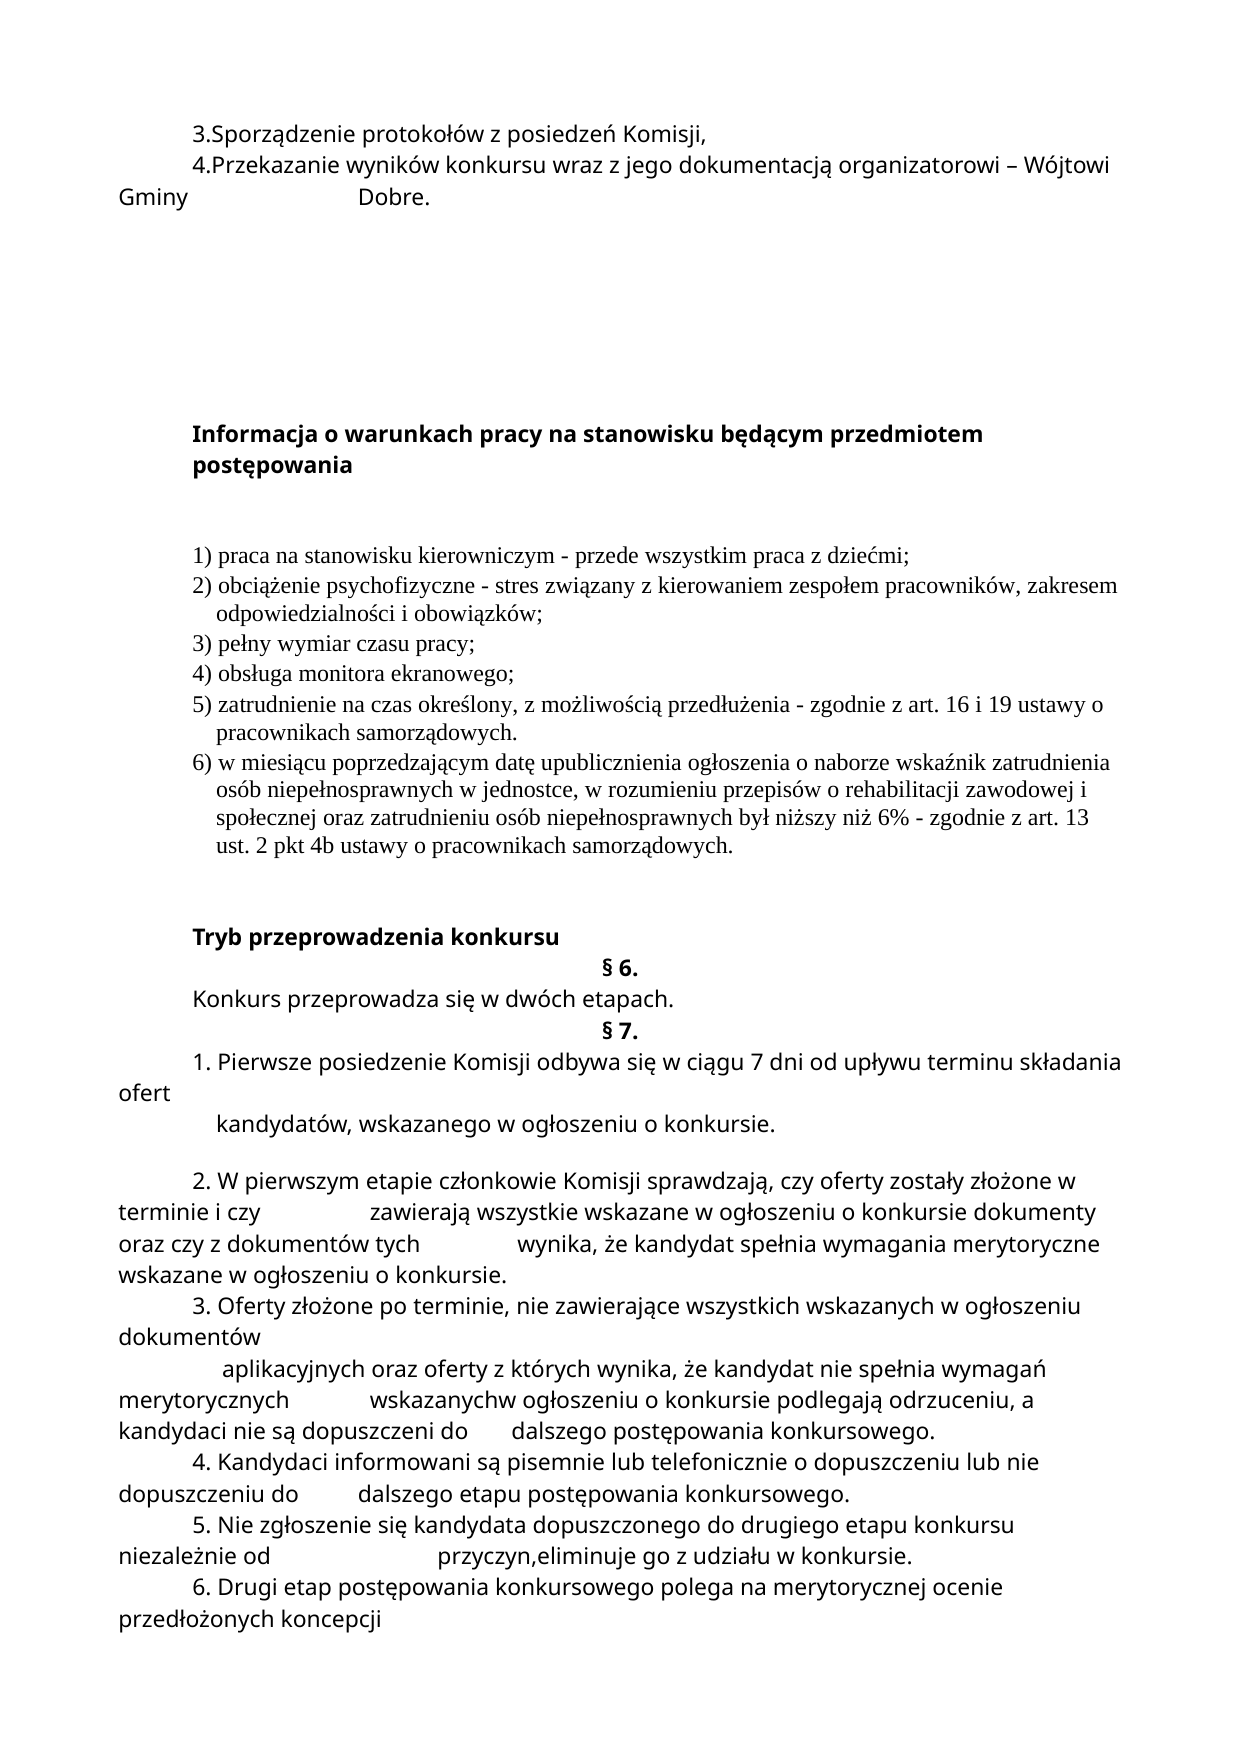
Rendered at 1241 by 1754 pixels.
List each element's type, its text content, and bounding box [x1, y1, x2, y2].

text 3) pełny wymiar czasu pracy; [118, 629, 1122, 657]
text 1) praca na stanowisku kierowniczym - przede wszystkim praca z dziećmi; [118, 541, 1122, 568]
text 4. Kandydaci informowani są pisemnie lub telefonicznie o dopuszczeniu lub nie dopuszczeniu do dalszego etapu postępowania konkursowego. [118, 1446, 1122, 1509]
text 6) w miesiącu poprzedzającym datę upublicznienia ogłoszenia o naborze wskaźnik zatrudnienia osób niepełnosprawnych w jednostce, w rozumieniu przepisów o rehabilitacji zawodowej i społecznej oraz zatrudnieniu osób niepełnosprawnych był niższy niż 6% - zgodnie z art. 13 ust. 2 pkt 4b ustawy o pracownikach samorządowych. [118, 748, 1122, 858]
text aplikacyjnych oraz oferty z których wynika, że kandydat nie spełnia wymagań merytorycznych wskazanychw ogłoszeniu o konkursie podlegają odrzuceniu, a kandydaci nie są dopuszczeni do dalszego postępowania konkursowego. [118, 1353, 1122, 1446]
text Informacja o warunkach pracy na stanowisku będącym przedmiotem postępowania [118, 418, 1122, 481]
text Konkurs przeprowadza się w dwóch etapach. [118, 983, 1122, 1014]
text 6. Drugi etap postępowania konkursowego polega na merytorycznej ocenie przedłożonych koncepcji [118, 1571, 1122, 1634]
text 3.Sporządzenie protokołów z posiedzeń Komisji, [118, 118, 1122, 149]
text § 7. [118, 1014, 1122, 1046]
text 1. Pierwsze posiedzenie Komisji odbywa się w ciągu 7 dni od upływu terminu składania ofert [118, 1046, 1122, 1108]
text kandydatów, wskazanego w ogłoszeniu o konkursie. [118, 1108, 1122, 1139]
text 2) obciążenie psychofizyczne - stres związany z kierowaniem zespołem pracowników, zakresem odpowiedzialności i obowiązków; [118, 571, 1122, 626]
text Tryb przeprowadzenia konkursu [118, 921, 1122, 952]
text § 6. [118, 952, 1122, 983]
text 5) zatrudnienie na czas określony, z możliwością przedłużenia - zgodnie z art. 16 i 19 ustawy o pracownikach samorządowych. [118, 690, 1122, 745]
text 4) obsługa monitora ekranowego; [118, 659, 1122, 687]
text 2. W pierwszym etapie członkowie Komisji sprawdzają, czy oferty zostały złożone w terminie i czy zawierają wszystkie wskazane w ogłoszeniu o konkursie dokumenty oraz czy z dokumentów tych wynika, że kandydat spełnia wymagania merytoryczne wskazane w ogłoszeniu o konkursie. [118, 1165, 1122, 1290]
text 4.Przekazanie wyników konkursu wraz z jego dokumentacją organizatorowi – Wójtowi Gminy Dobre. [118, 149, 1122, 212]
text 5. Nie zgłoszenie się kandydata dopuszczonego do drugiego etapu konkursu niezależnie od przyczyn,eliminuje go z udziału w konkursie. [118, 1509, 1122, 1571]
text 3. Oferty złożone po terminie, nie zawierające wszystkich wskazanych w ogłoszeniu dokumentów [118, 1290, 1122, 1353]
